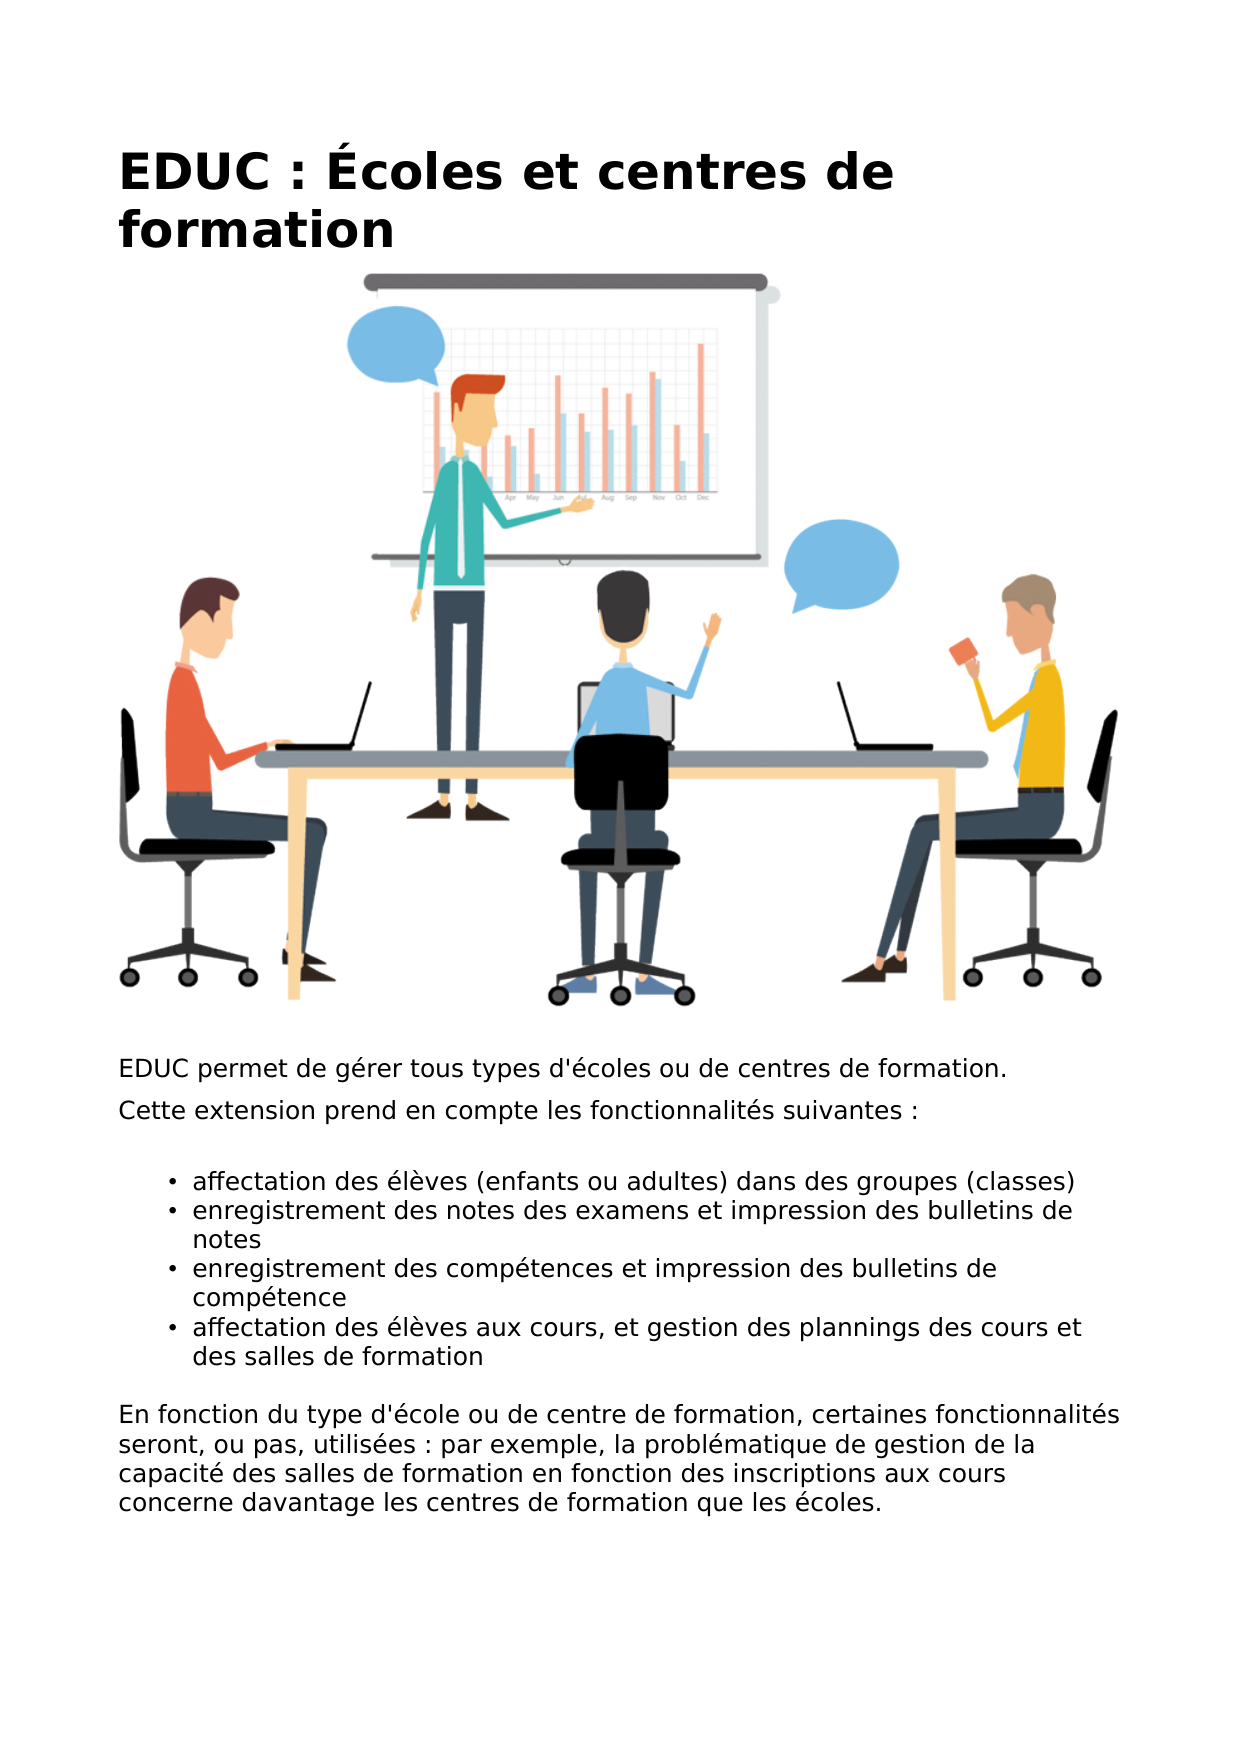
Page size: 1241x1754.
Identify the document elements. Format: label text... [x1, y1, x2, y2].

list affectation des élèves (enfants ou adultes) dans des groupes (classes) [177, 1167, 1122, 1196]
text En fonction du type d'école ou de centre de formation, certaines fonctionnalités seront, ou pas, utilisées : par exemple, la problématique de gestion de la capacité des salles de formation en fonction des inscriptions aux cours concerne davantage les centres de formation que les écoles. [118, 1401, 1122, 1517]
list enregistrement des notes des examens et impression des bulletins de notes [177, 1196, 1122, 1254]
picture [118, 272, 1123, 1013]
list affectation des élèves aux cours, et gestion des plannings des cours et des salles de formation [177, 1313, 1122, 1371]
list enregistrement des compétences et impression des bulletins de compétence [177, 1254, 1122, 1313]
text EDUC permet de gérer tous types d'écoles ou de centres de formation. [118, 1054, 1122, 1083]
subtitle EDUC : Écoles et centres de formation [118, 143, 1122, 259]
text Cette extension prend en compte les fonctionnalités suivantes : [118, 1096, 1122, 1125]
